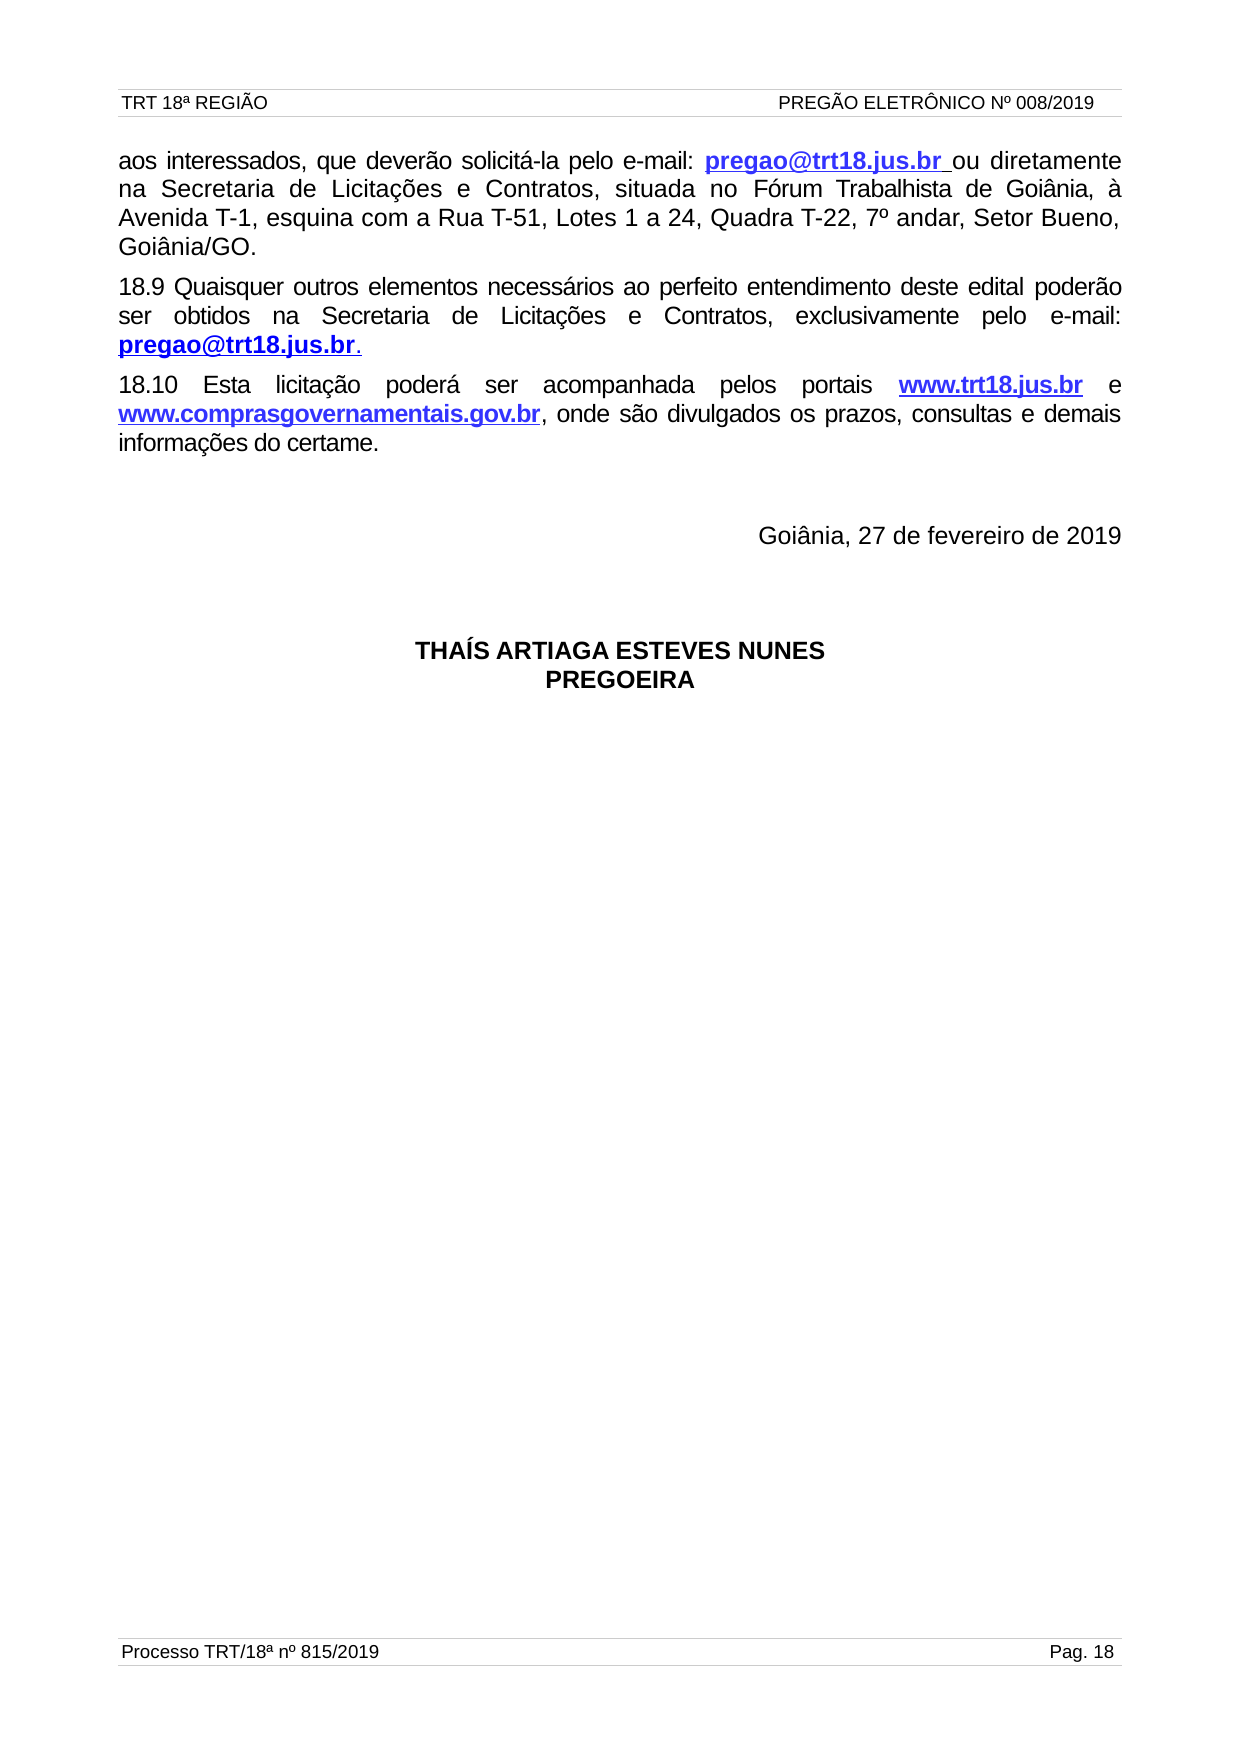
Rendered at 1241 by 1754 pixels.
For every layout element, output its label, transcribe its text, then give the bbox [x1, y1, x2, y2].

text aos interessados, que deverão solicitá-la pelo e-mail: pregao@trt18.jus.br ou diretamente na Secretaria de Licitações e Contratos, situada no Fórum Trabalhista de Goiânia, à Avenida T-1, esquina com a Rua T-51, Lotes 1 a 24, Quadra T-22, 7º andar, Setor Bueno, Goiânia/GO. [118, 146, 1122, 261]
text 18.10 Esta licitação poderá ser acompanhada pelos portais www.trt18.jus.br e www.comprasgovernamentais.gov.br, onde são divulgados os prazos, consultas e demais informações do certame. [118, 370, 1122, 457]
text PREGOEIRA [118, 664, 1122, 693]
text Goiânia, 27 de fevereiro de 2019 [118, 521, 1122, 549]
text THAÍS ARTIAGA ESTEVES NUNES [118, 636, 1122, 664]
text 18.9 Quaisquer outros elementos necessários ao perfeito entendimento deste edital poderão ser obtidos na Secretaria de Licitações e Contratos, exclusivamente pelo e-mail: pregao@trt18.jus.br. [118, 272, 1122, 359]
